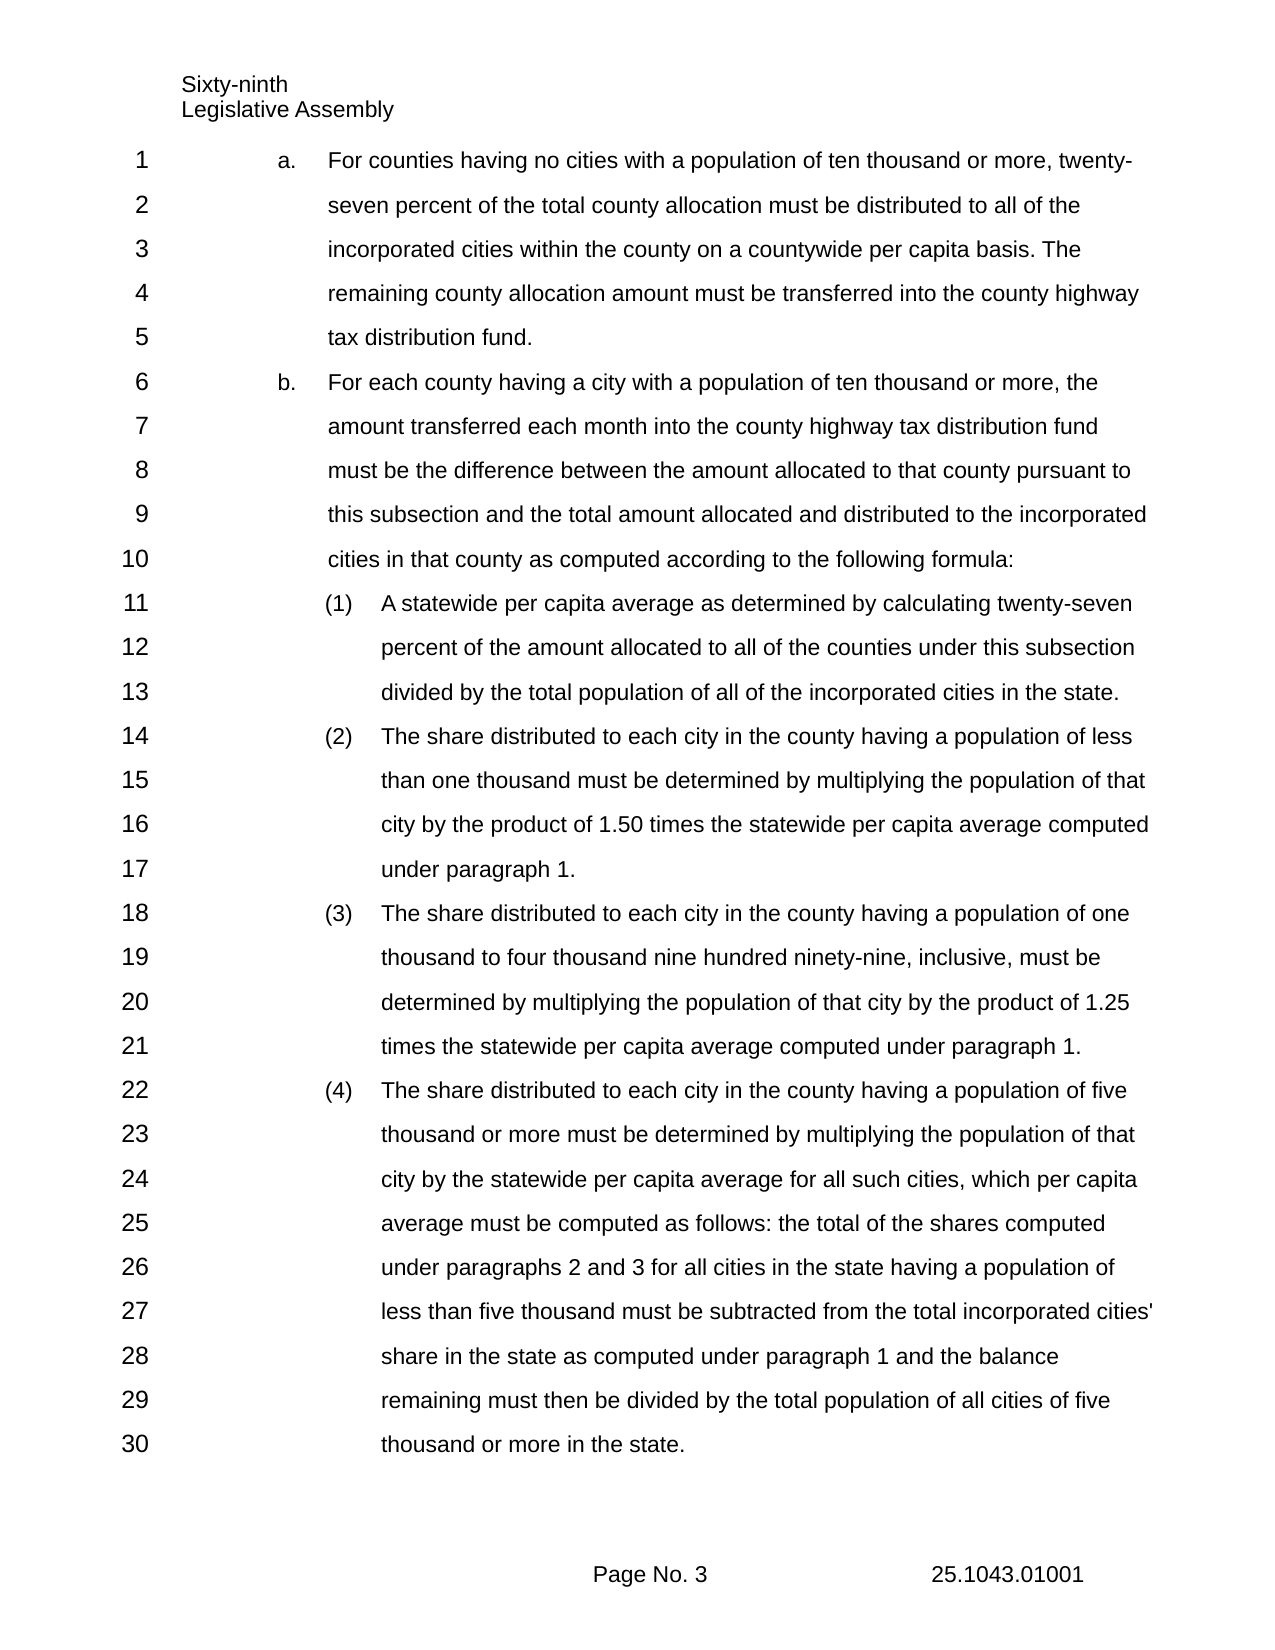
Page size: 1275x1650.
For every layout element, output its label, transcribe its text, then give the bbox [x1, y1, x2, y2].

text (1) A statewide per capita average as determined by calculating twenty‑seven percent of the amount allocated to all of the counties under this subsection divided by the total population of all of the incorporated cities in the state. [181, 576, 1154, 709]
text (4) The share distributed to each city in the county having a population of five thousand or more must be determined by multiplying the population of that city by the statewide per capita average for all such cities, which per capita average must be computed as follows: the total of the shares computed under paragraphs 2 and 3 for all cities in the state having a population of less than five thousand must be subtracted from the total incorporated cities' share in the state as computed under paragraph 1 and the balance remaining must then be divided by the total population of all cities of five thousand or more in the state. [181, 1063, 1154, 1461]
text (2) The share distributed to each city in the county having a population of less than one thousand must be determined by multiplying the population of that city by the product of 1.50 times the statewide per capita average computed under paragraph 1. [181, 709, 1154, 886]
text b. For each county having a city with a population of ten thousand or more, the amount transferred each month into the county highway tax distribution fund must be the difference between the amount allocated to that county pursuant to this subsection and the total amount allocated and distributed to the incorporated cities in that county as computed according to the following formula: [181, 355, 1154, 576]
text a. For counties having no cities with a population of ten thousand or more, twenty-seven percent of the total county allocation must be distributed to all of the incorporated cities within the county on a countywide per capita basis. The remaining county allocation amount must be transferred into the county highway tax distribution fund. [181, 133, 1154, 355]
text (3) The share distributed to each city in the county having a population of one thousand to four thousand nine hundred ninety‑nine, inclusive, must be determined by multiplying the population of that city by the product of 1.25 times the statewide per capita average computed under paragraph 1. [181, 886, 1154, 1063]
